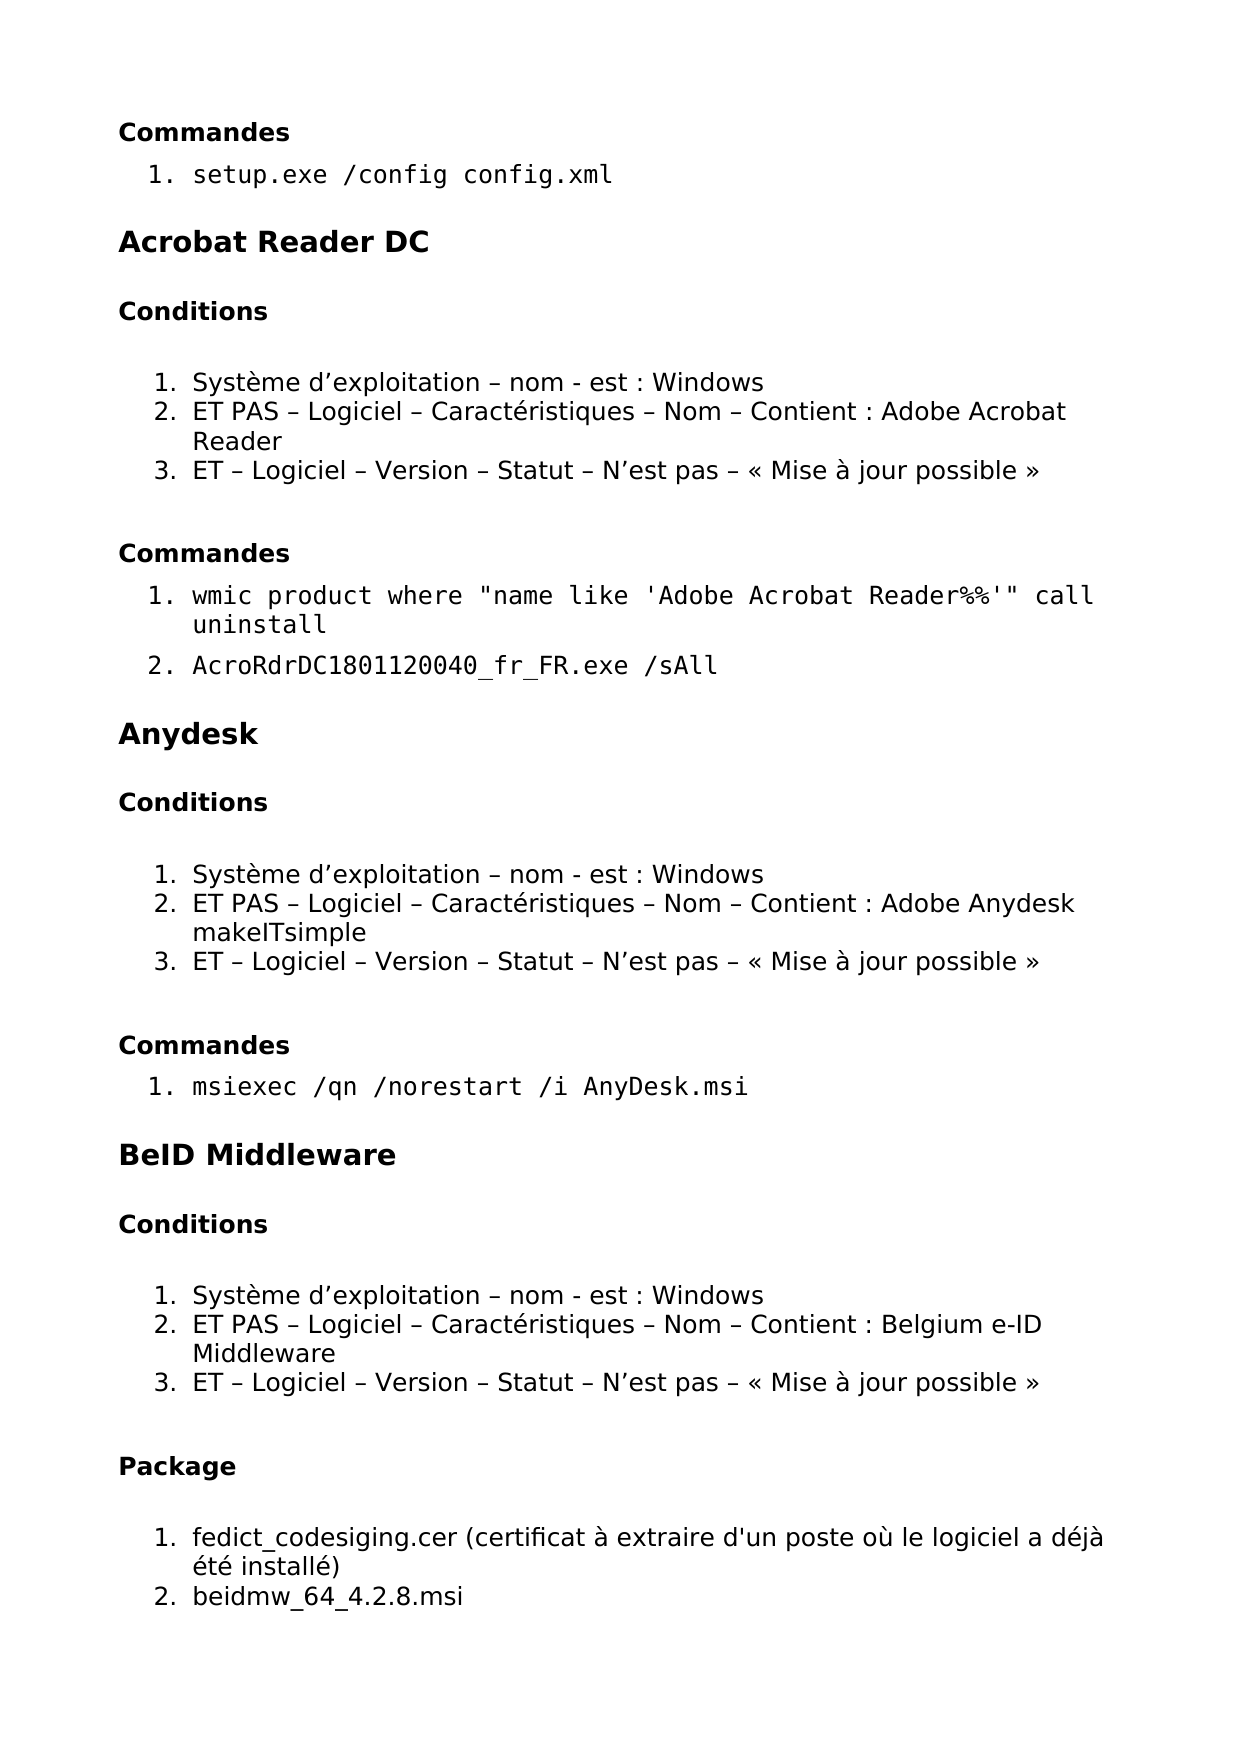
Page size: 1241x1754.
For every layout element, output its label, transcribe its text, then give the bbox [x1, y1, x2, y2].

subtitle Conditions [118, 297, 1122, 326]
subtitle Conditions [118, 1210, 1122, 1239]
list Système d’exploitation – nom - est : Windows [177, 860, 1122, 889]
subtitle Acrobat Reader DC [118, 226, 1122, 260]
subtitle Commandes [118, 118, 1122, 147]
list ET PAS – Logiciel – Caractéristiques – Nom – Contient : Adobe Acrobat Reader [177, 397, 1122, 456]
subtitle Package [118, 1452, 1122, 1481]
subtitle Anydesk [118, 717, 1122, 751]
subtitle Conditions [118, 789, 1122, 818]
list ET PAS – Logiciel – Caractéristiques – Nom – Contient : Adobe Anydesk makeITsimple [177, 889, 1122, 947]
list Système d’exploitation – nom - est : Windows [177, 1281, 1122, 1310]
list wmic product where "name like 'Adobe Acrobat Reader%%'" call uninstall [177, 581, 1122, 639]
subtitle BeID Middleware [118, 1138, 1122, 1172]
list ET PAS – Logiciel – Caractéristiques – Nom – Contient : Belgium e-ID Middleware [177, 1310, 1122, 1369]
subtitle Commandes [118, 539, 1122, 569]
list ET – Logiciel – Version – Statut – N’est pas – « Mise à jour possible » [177, 1369, 1122, 1398]
list msiexec /qn /norestart /i AnyDesk.msi [177, 1073, 1122, 1102]
list fedict_codesiging.cer (certificat à extraire d'un poste où le logiciel a déjà été installé) [177, 1523, 1122, 1582]
list Système d’exploitation – nom - est : Windows [177, 368, 1122, 397]
list AcroRdrDC1801120040_fr_FR.exe /sAll [177, 651, 1122, 680]
list ET – Logiciel – Version – Statut – N’est pas – « Mise à jour possible » [177, 456, 1122, 485]
list setup.exe /config config.xml [177, 160, 1122, 189]
list beidmw_64_4.2.8.msi [177, 1582, 1122, 1611]
subtitle Commandes [118, 1031, 1122, 1060]
list ET – Logiciel – Version – Statut – N’est pas – « Mise à jour possible » [177, 947, 1122, 976]
